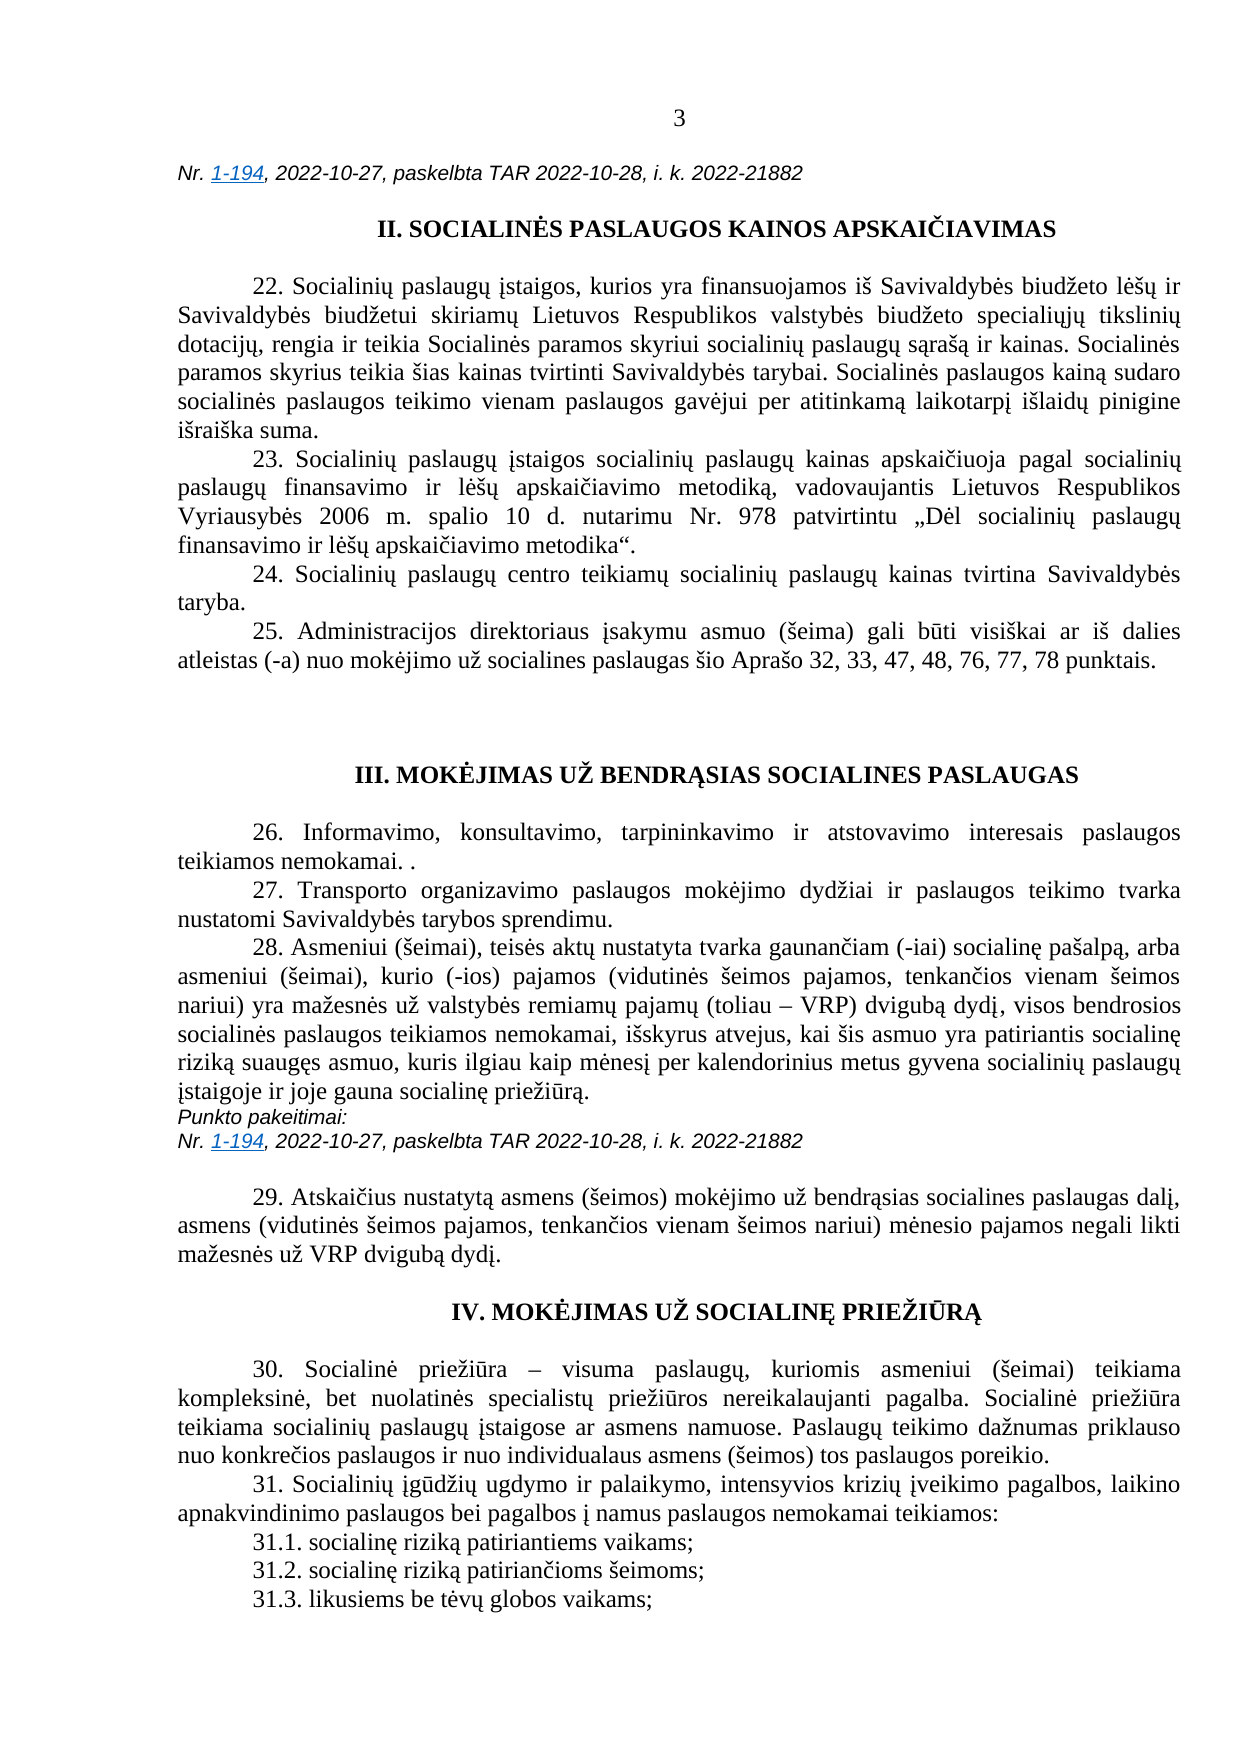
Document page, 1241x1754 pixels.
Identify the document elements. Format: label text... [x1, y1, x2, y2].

text 28. Asmeniui (šeimai), teisės aktų nustatyta tvarka gaunančiam (-iai) socialinę pašalpą, arba asmeniui (šeimai), kurio (-ios) pajamos (vidutinės šeimos pajamos, tenkančios vienam šeimos nariui) yra mažesnės už valstybės remiamų pajamų (toliau – VRP) dvigubą dydį, visos bendrosios socialinės paslaugos teikiamos nemokamai, išskyrus atvejus, kai šis asmuo yra patiriantis socialinę riziką suaugęs asmuo, kuris ilgiau kaip mėnesį per kalendorinius metus gyvena socialinių paslaugų įstaigoje ir joje gauna socialinę priežiūrą. [177, 932, 1181, 1105]
text 31. Socialinių įgūdžių ugdymo ir palaikymo, intensyvios krizių įveikimo pagalbos, laikino apnakvindinimo paslaugos bei pagalbos į namus paslaugos nemokamai teikiamos: [177, 1469, 1181, 1527]
text 31.1. socialinę riziką patiriantiems vaikams; [177, 1527, 1181, 1555]
text 26. Informavimo, konsultavimo, tarpininkavimo ir atstovavimo interesais paslaugos teikiamos nemokamai. . [177, 817, 1181, 875]
text IV. MOKĖJIMAS UŽ SOCIALINĘ PRIEŽIŪRĄ [177, 1297, 1181, 1325]
text 31.3. likusiems be tėvų globos vaikams; [177, 1584, 1181, 1613]
text 25. Administracijos direktoriaus įsakymu asmuo (šeima) gali būti visiškai ar iš dalies atleistas (-a) nuo mokėjimo už socialines paslaugas šio Aprašo 32, 33, 47, 48, 76, 77, 78 punktais. [177, 616, 1181, 674]
text Nr. 1-194, 2022-10-27, paskelbta TAR 2022-10-28, i. k. 2022-21882 [177, 1129, 1181, 1153]
text II. SOCIALINĖS PASLAUGOS KAINOS APSKAIČIAVIMAS [177, 214, 1181, 242]
text 27. Transporto organizavimo paslaugos mokėjimo dydžiai ir paslaugos teikimo tvarka nustatomi Savivaldybės tarybos sprendimu. [177, 875, 1181, 932]
text 22. Socialinių paslaugų įstaigos, kurios yra finansuojamos iš Savivaldybės biudžeto lėšų ir Savivaldybės biudžetui skiriamų Lietuvos Respublikos valstybės biudžeto specialiųjų tikslinių dotacijų, rengia ir teikia Socialinės paramos skyriui socialinių paslaugų sąrašą ir kainas. Socialinės paramos skyrius teikia šias kainas tvirtinti Savivaldybės tarybai. Socialinės paslaugos kainą sudaro socialinės paslaugos teikimo vienam paslaugos gavėjui per atitinkamą laikotarpį išlaidų pinigine išraiška suma. [177, 271, 1181, 444]
text Nr. 1-194, 2022-10-27, paskelbta TAR 2022-10-28, i. k. 2022-21882 [177, 161, 1181, 185]
text 23. Socialinių paslaugų įstaigos socialinių paslaugų kainas apskaičiuoja pagal socialinių paslaugų finansavimo ir lėšų apskaičiavimo metodiką, vadovaujantis Lietuvos Respublikos Vyriausybės 2006 m. spalio 10 d. nutarimu Nr. 978 patvirtintu „Dėl socialinių paslaugų finansavimo ir lėšų apskaičiavimo metodika“. [177, 444, 1181, 559]
text 30. Socialinė priežiūra – visuma paslaugų, kuriomis asmeniui (šeimai) teikiama kompleksinė, bet nuolatinės specialistų priežiūros nereikalaujanti pagalba. Socialinė priežiūra teikiama socialinių paslaugų įstaigose ar asmens namuose. Paslaugų teikimo dažnumas priklauso nuo konkrečios paslaugos ir nuo individualaus asmens (šeimos) tos paslaugos poreikio. [177, 1354, 1181, 1469]
text 29. Atskaičius nustatytą asmens (šeimos) mokėjimo už bendrąsias socialines paslaugas dalį, asmens (vidutinės šeimos pajamos, tenkančios vienam šeimos nariui) mėnesio pajamos negali likti mažesnės už VRP dvigubą dydį. [177, 1182, 1181, 1268]
text 24. Socialinių paslaugų centro teikiamų socialinių paslaugų kainas tvirtina Savivaldybės taryba. [177, 559, 1181, 616]
text III. MOKĖJIMAS UŽ BENDRĄSIAS SOCIALINES PASLAUGAS [177, 760, 1181, 789]
text 31.2. socialinę riziką patiriančioms šeimoms; [177, 1555, 1181, 1584]
text Punkto pakeitimai: [177, 1105, 1181, 1129]
